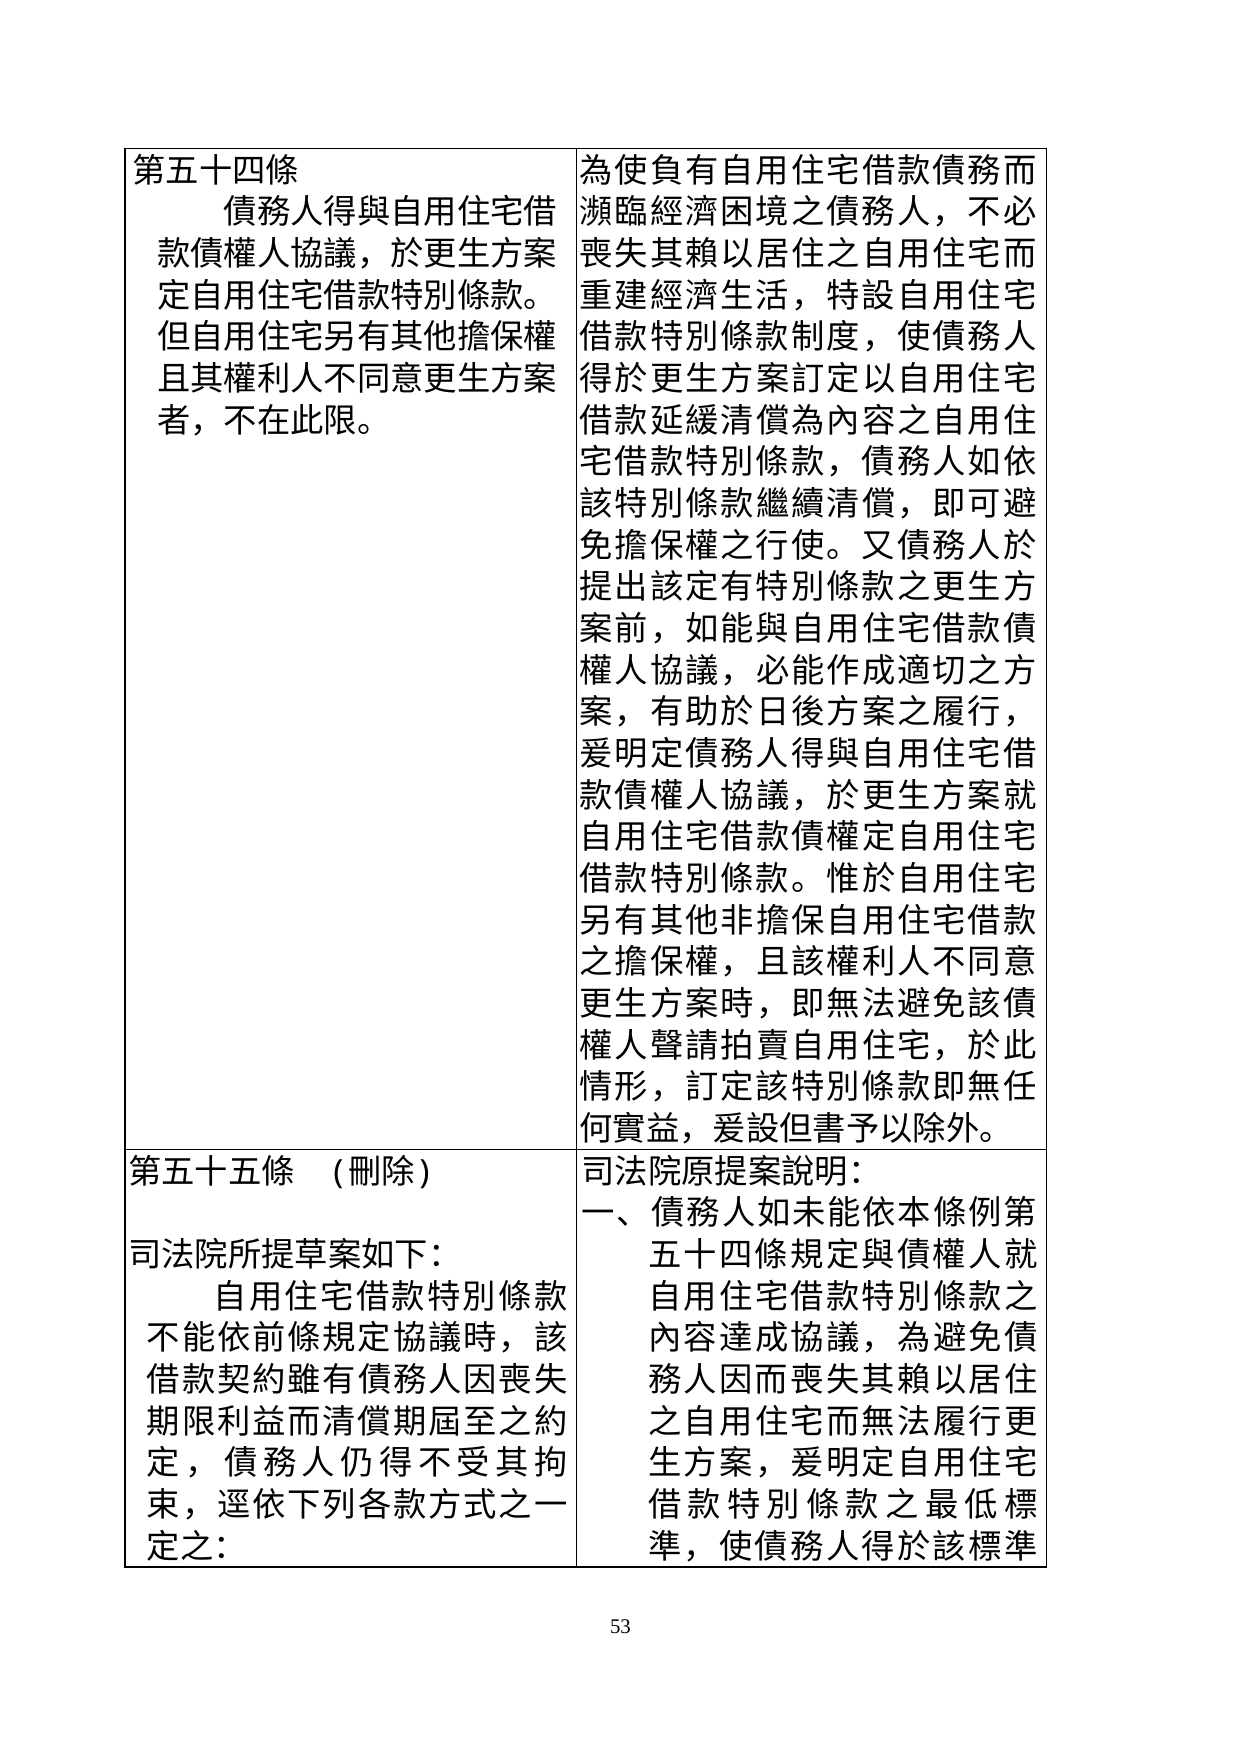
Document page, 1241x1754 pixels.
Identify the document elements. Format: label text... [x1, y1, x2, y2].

table_cell 第五十五條 (刪除) 司法院所提草案如下： 自用住宅借款特別條款不能依前條規定協議時，該借款契約雖有債務人因喪失期限利益而清償期屆至之約定，債務人仍得不受其拘束，逕依下列各款方式之一定之： [126, 1150, 576, 1566]
table_cell 司法院原提案說明： 一、債務人如未能依本條例第五十四條規定與債權人就自用住宅借款特別條款之內容達成協議，為避免債務人因而喪失其賴以居住之自用住宅而無法履行更生方案，爰明定自用住宅借款特別條款之最低標準，使債務人得於該標準 [577, 1150, 1046, 1566]
table_cell 為使負有自用住宅借款債務而瀕臨經濟困境之債務人，不必喪失其賴以居住之自用住宅而重建經濟生活，特設自用住宅借款特別條款制度，使債務人得於更生方案訂定以自用住宅借款延緩清償為內容之自用住宅借款特別條款，債務人如依該特別條款繼續清償，即可避免擔保權之行使。又債務人於提出該定有特別條款之更生方案前，如能與自用住宅借款債權人協議，必能作成適切之方案，有助於日後方案之履行，爰明定債務人得與自用住宅借款債權人協議，於更生方案就自用住宅借款債權定自用住宅借款特別條款。惟於自用住宅另有其他非擔保自用住宅借款之擔保權，且該權利人不同意更生方案時，即無法避免該債權人聲請拍賣自用住宅，於此情形，訂定該特別條款即無任何實益，爰設但書予以除外。 [577, 149, 1046, 1149]
table_cell 第五十四條 債務人得與自用住宅借款債權人協議，於更生方案定自用住宅借款特別條款。但自用住宅另有其他擔保權且其權利人不同意更生方案者，不在此限。 [126, 149, 576, 1149]
